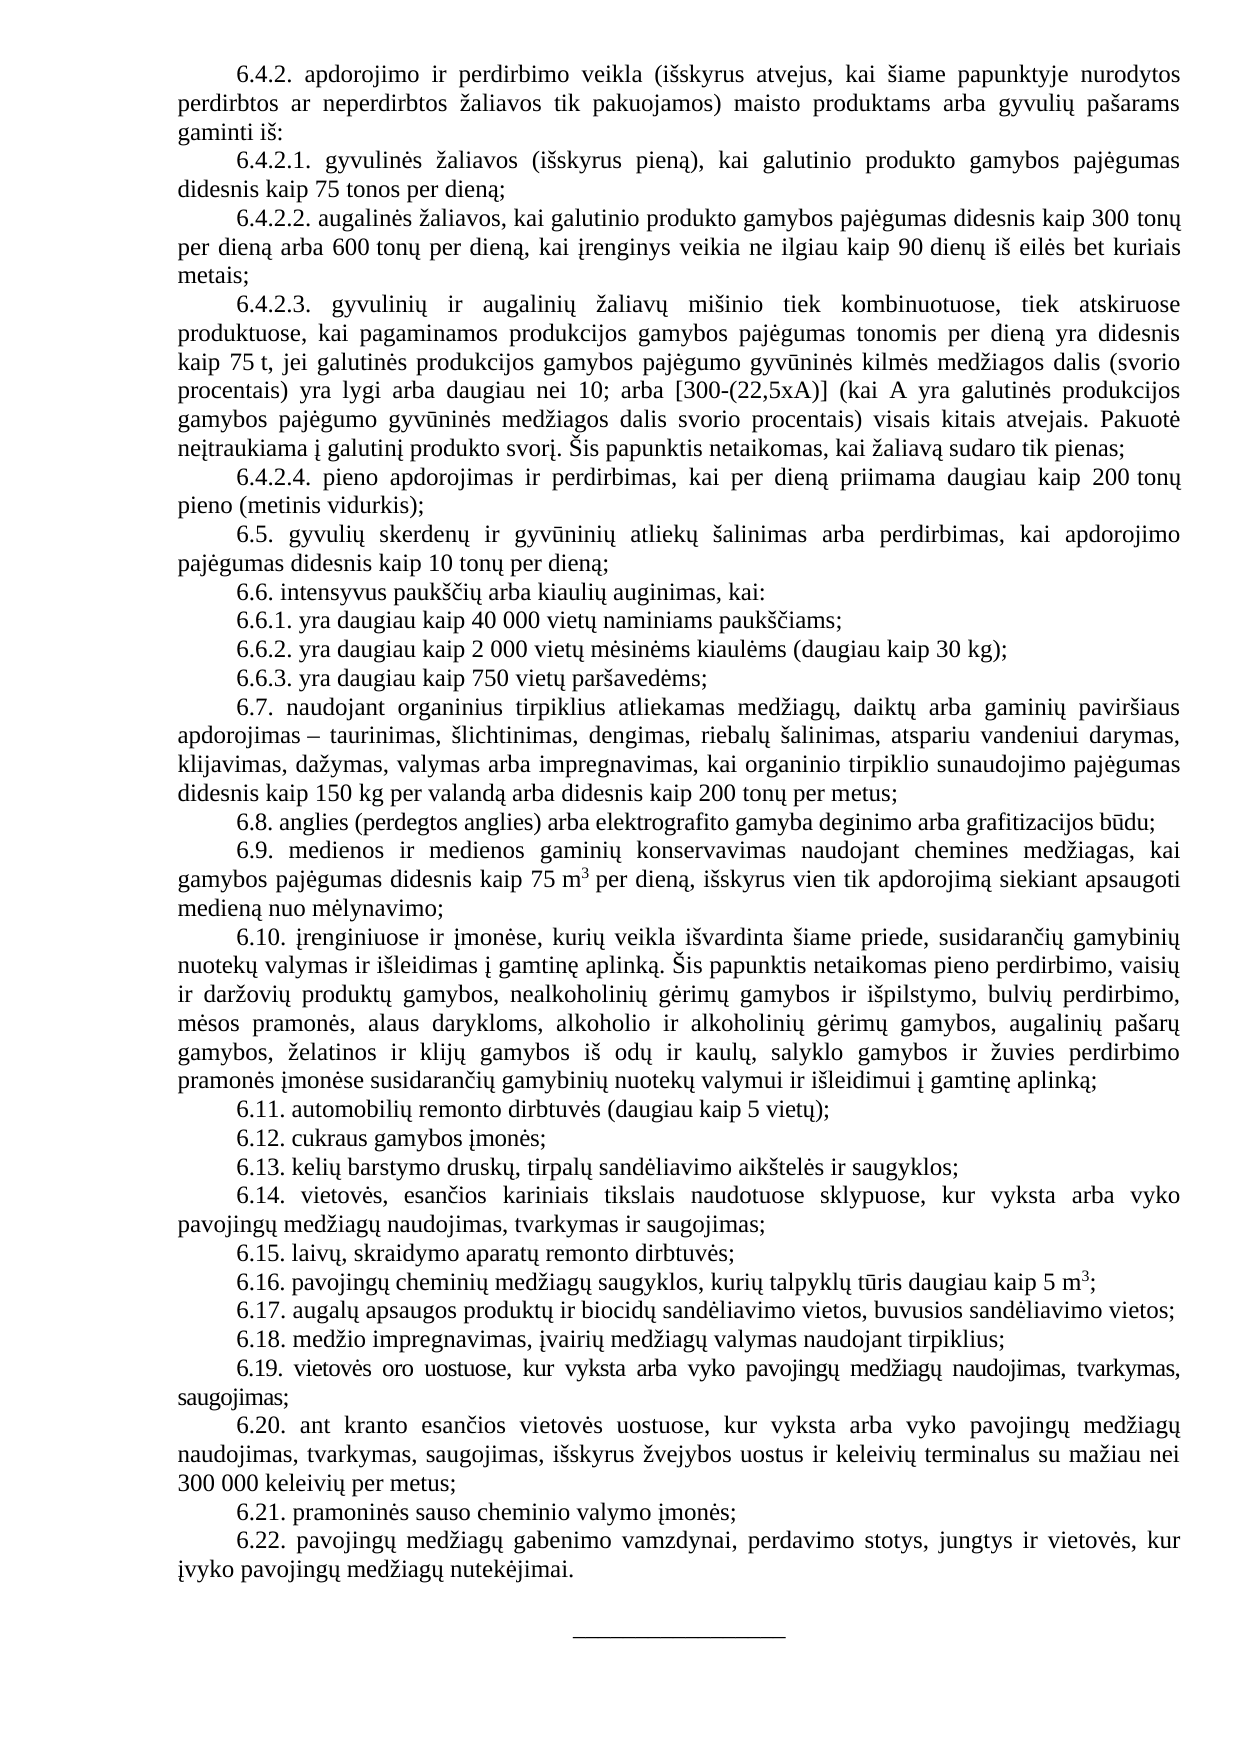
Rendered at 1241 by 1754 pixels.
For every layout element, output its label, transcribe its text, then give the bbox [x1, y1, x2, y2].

text 6.20. ant kranto esančios vietovės uostuose, kur vyksta arba vyko pavojingų medžiagų naudojimas, tvarkymas, saugojimas, išskyrus žvejybos uostus ir keleivių terminalus su mažiau nei 300 000 keleivių per metus; [177, 1410, 1181, 1497]
text 6.4.2.2. augalinės žaliavos, kai galutinio produkto gamybos pajėgumas didesnis kaip 300 tonų per dieną arba 600 tonų per dieną, kai įrenginys veikia ne ilgiau kaip 90 dienų iš eilės bet kuriais metais; [177, 203, 1181, 289]
text 6.6.2. yra daugiau kaip 2 000 vietų mėsinėms kiaulėms (daugiau kaip 30 kg); [177, 634, 1181, 663]
text 6.12. cukraus gamybos įmonės; [177, 1123, 1181, 1152]
text 6.4.2.1. gyvulinės žaliavos (išskyrus pieną), kai galutinio produkto gamybos pajėgumas didesnis kaip 75 tonos per dieną; [177, 145, 1181, 203]
text 6.6.3. yra daugiau kaip 750 vietų paršavedėms; [177, 663, 1181, 692]
text 6.18. medžio impregnavimas, įvairių medžiagų valymas naudojant tirpiklius; [177, 1324, 1181, 1353]
text 6.9. medienos ir medienos gaminių konservavimas naudojant chemines medžiagas, kai gamybos pajėgumas didesnis kaip 75 m3 per dieną, išskyrus vien tik apdorojimą siekiant apsaugoti medieną nuo mėlynavimo; [177, 835, 1181, 922]
text 6.7. naudojant organinius tirpiklius atliekamas medžiagų, daiktų arba gaminių paviršiaus apdorojimas – taurinimas, šlichtinimas, dengimas, riebalų šalinimas, atspariu vandeniui darymas, klijavimas, dažymas, valymas arba impregnavimas, kai organinio tirpiklio sunaudojimo pajėgumas didesnis kaip 150 kg per valandą arba didesnis kaip 200 tonų per metus; [177, 692, 1181, 807]
text 6.4.2. apdorojimo ir perdirbimo veikla (išskyrus atvejus, kai šiame papunktyje nurodytos perdirbtos ar neperdirbtos žaliavos tik pakuojamos) maisto produktams arba gyvulių pašarams gaminti iš: [177, 59, 1181, 145]
text 6.13. kelių barstymo druskų, tirpalų sandėliavimo aikštelės ir saugyklos; [177, 1152, 1181, 1180]
text 6.6. intensyvus paukščių arba kiaulių auginimas, kai: [177, 577, 1181, 605]
text 6.14. vietovės, esančios kariniais tikslais naudotuose sklypuose, kur vyksta arba vyko pavojingų medžiagų naudojimas, tvarkymas ir saugojimas; [177, 1180, 1181, 1238]
text 6.17. augalų apsaugos produktų ir biocidų sandėliavimo vietos, buvusios sandėliavimo vietos; [177, 1295, 1181, 1324]
text 6.8. anglies (perdegtos anglies) arba elektrografito gamyba deginimo arba grafitizacijos būdu; [177, 807, 1181, 835]
text 6.19. vietovės oro uostuose, kur vyksta arba vyko pavojingų medžiagų naudojimas, tvarkymas, saugojimas; [177, 1353, 1181, 1410]
text 6.10. įrenginiuose ir įmonėse, kurių veikla išvardinta šiame priede, susidarančių gamybinių nuotekų valymas ir išleidimas į gamtinę aplinką. Šis papunktis netaikomas pieno perdirbimo, vaisių ir daržovių produktų gamybos, nealkoholinių gėrimų gamybos ir išpilstymo, bulvių perdirbimo, mėsos pramonės, alaus darykloms, alkoholio ir alkoholinių gėrimų gamybos, augalinių pašarų gamybos, želatinos ir klijų gamybos iš odų ir kaulų, salyklo gamybos ir žuvies perdirbimo pramonės įmonėse susidarančių gamybinių nuotekų valymui ir išleidimui į gamtinę aplinką; [177, 922, 1181, 1094]
text 6.4.2.3. gyvulinių ir augalinių žaliavų mišinio tiek kombinuotuose, tiek atskiruose produktuose, kai pagaminamos produkcijos gamybos pajėgumas tonomis per dieną yra didesnis kaip 75 t, jei galutinės produkcijos gamybos pajėgumo gyvūninės kilmės medžiagos dalis (svorio procentais) yra lygi arba daugiau nei 10; arba [300-(22,5xA)] (kai A yra galutinės produkcijos gamybos pajėgumo gyvūninės medžiagos dalis svorio procentais) visais kitais atvejais. Pakuotė neįtraukiama į galutinį produkto svorį. Šis papunktis netaikomas, kai žaliavą sudaro tik pienas; [177, 289, 1181, 462]
text _________________ [177, 1612, 1181, 1640]
text 6.6.1. yra daugiau kaip 40 000 vietų naminiams paukščiams; [177, 605, 1181, 634]
text 6.15. laivų, skraidymo aparatų remonto dirbtuvės; [177, 1238, 1181, 1267]
text 6.16. pavojingų cheminių medžiagų saugyklos, kurių talpyklų tūris daugiau kaip 5 m3; [177, 1267, 1181, 1295]
text 6.11. automobilių remonto dirbtuvės (daugiau kaip 5 vietų); [177, 1094, 1181, 1123]
text 6.21. pramoninės sauso cheminio valymo įmonės; [177, 1497, 1181, 1525]
text 6.22. pavojingų medžiagų gabenimo vamzdynai, perdavimo stotys, jungtys ir vietovės, kur įvyko pavojingų medžiagų nutekėjimai. [177, 1525, 1181, 1583]
text 6.4.2.4. pieno apdorojimas ir perdirbimas, kai per dieną priimama daugiau kaip 200 tonų pieno (metinis vidurkis); [177, 462, 1181, 519]
text 6.5. gyvulių skerdenų ir gyvūninių atliekų šalinimas arba perdirbimas, kai apdorojimo pajėgumas didesnis kaip 10 tonų per dieną; [177, 519, 1181, 577]
